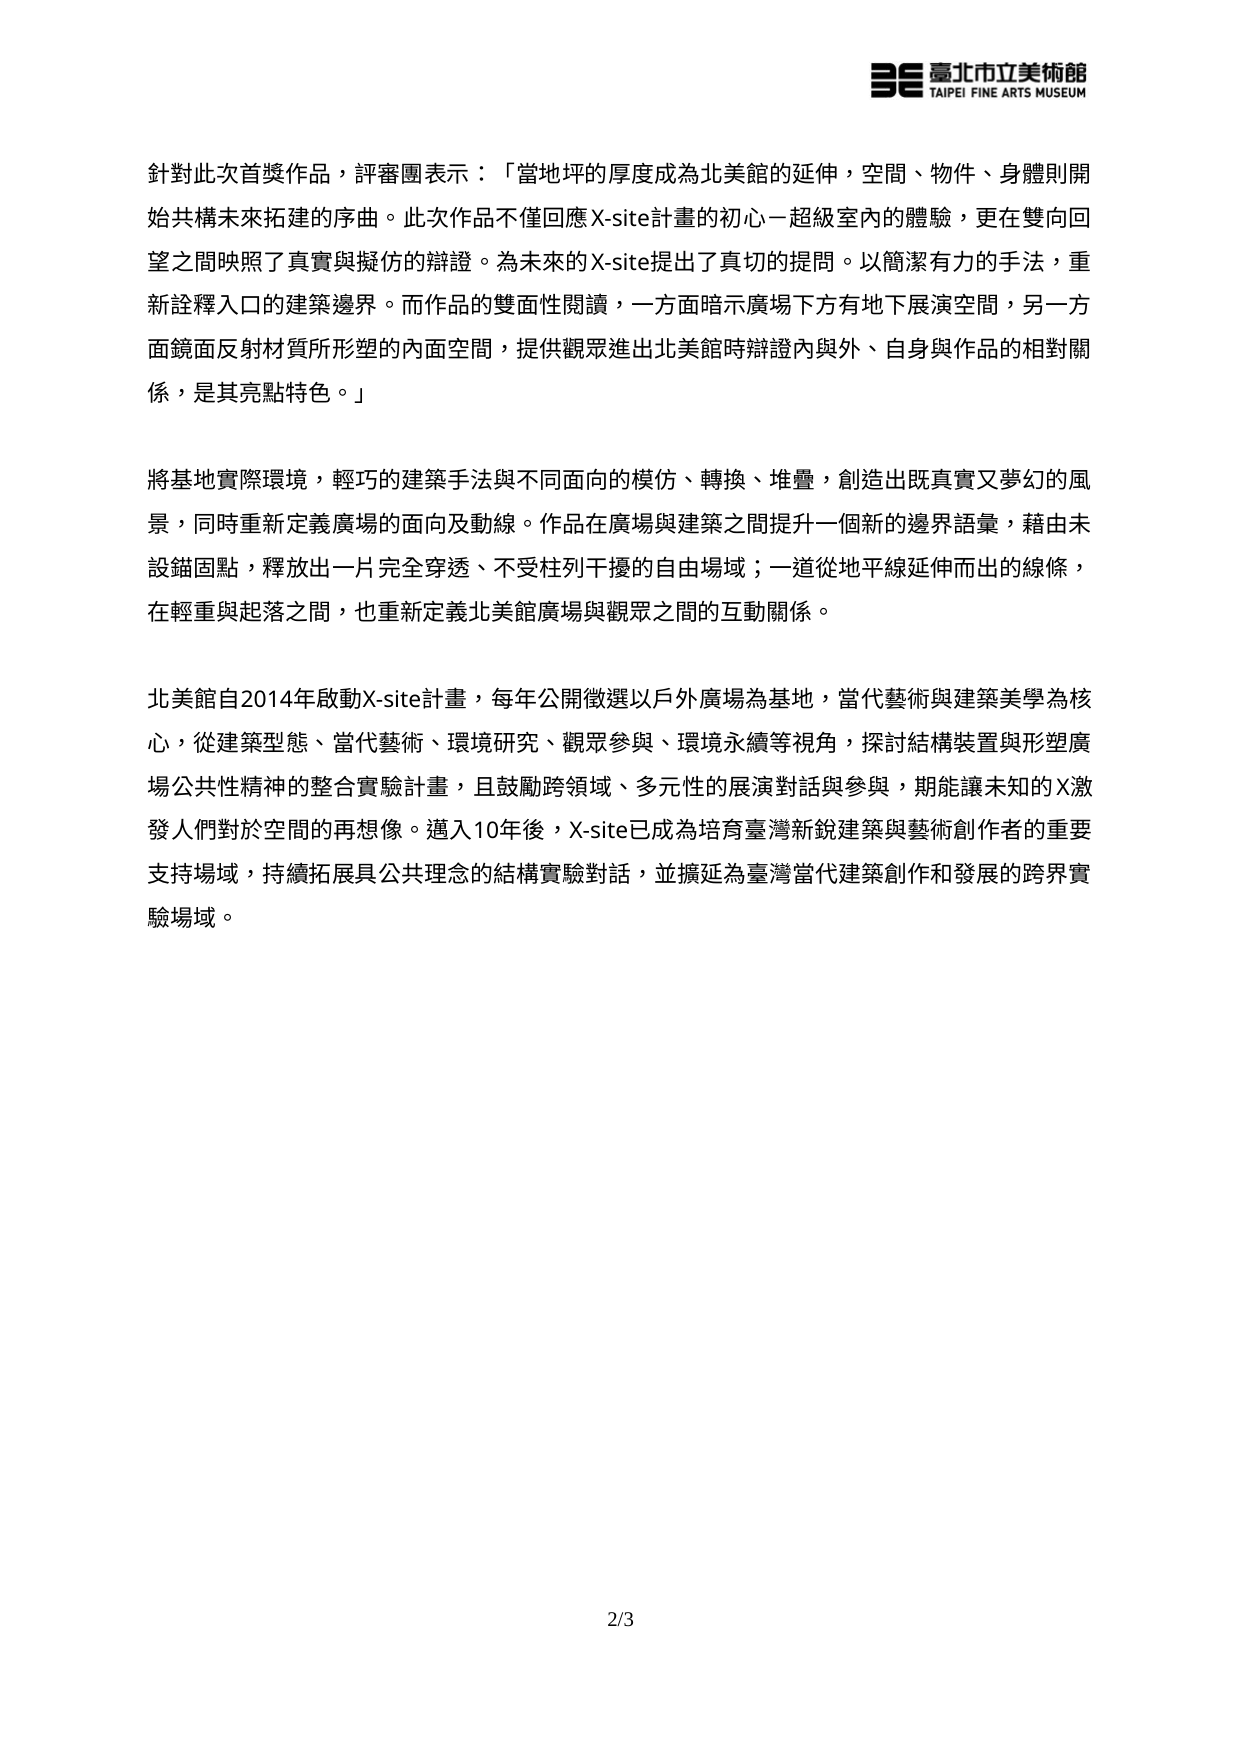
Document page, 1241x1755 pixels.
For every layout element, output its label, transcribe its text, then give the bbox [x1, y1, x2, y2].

text 北美館自2014年啟動X-site計畫，每年公開徵選以戶外廣場為基地，當代藝術與建築美學為核心，從建築型態、當代藝術、環境研究、觀眾參與、環境永續等視角，探討結構裝置與形塑廣場公共性精神的整合實驗計畫，且鼓勵跨領域、多元性的展演對話與參與，期能讓未知的X激發人們對於空間的再想像。邁入10年後，X-site已成為培育臺灣新銳建築與藝術創作者的重要支持場域，持續拓展具公共理念的結構實驗對話，並擴延為臺灣當代建築創作和發展的跨界實驗場域。 [148, 673, 1093, 935]
text 針對此次首獎作品，評審團表示：「當地坪的厚度成為北美館的延伸，空間、物件、身體則開始共構未來拓建的序曲。此次作品不僅回應X-site計畫的初心－超級室內的體驗，更在雙向回望之間映照了真實與擬仿的辯證。為未來的X-site提出了真切的提問。以簡潔有力的手法，重新詮釋入口的建築邊界。而作品的雙面性閱讀，一方面暗示廣埸下方有地下展演空間，另一方面鏡面反射材質所形塑的內面空間，提供觀眾進出北美館時辯證內與外、自身與作品的相對關係，是其亮點特色。」 [148, 148, 1093, 410]
text 將基地實際環境，輕巧的建築手法與不同面向的模仿、轉換、堆疊，創造出既真實又夢幻的風景，同時重新定義廣場的面向及動線。作品在廣場與建築之間提升一個新的邊界語彙，藉由未設錨固點，釋放出一片完全穿透、不受柱列干擾的自由場域；一道從地平線延伸而出的線條，在輕重與起落之間，也重新定義北美館廣場與觀眾之間的互動關係。 [148, 454, 1093, 629]
